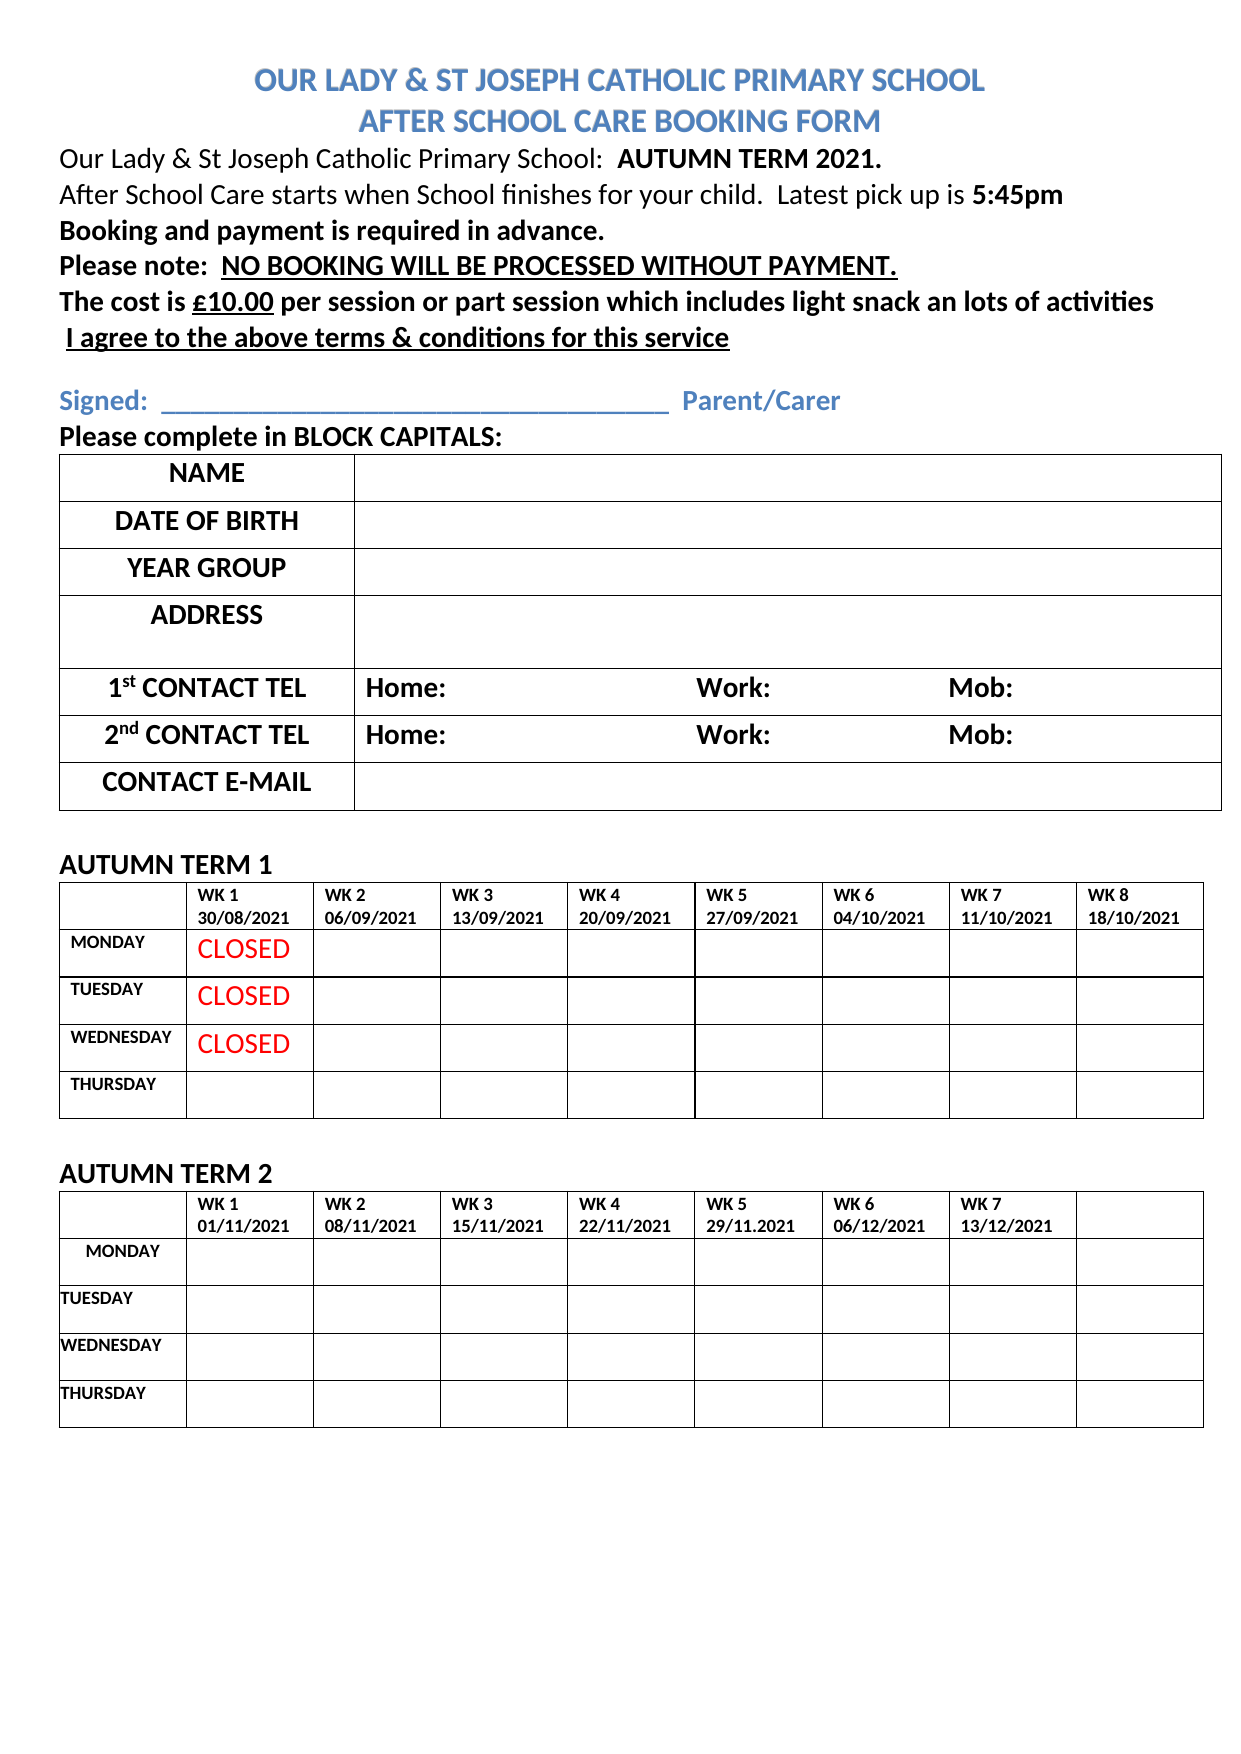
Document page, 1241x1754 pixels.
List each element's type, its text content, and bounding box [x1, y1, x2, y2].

table_cell [355, 763, 1221, 809]
table_cell Home: Work: Mob: [355, 716, 1221, 762]
table_cell [1077, 930, 1203, 976]
table_cell CLOSED [187, 978, 313, 1024]
table_cell ADDRESS [60, 596, 354, 668]
table_cell [823, 930, 949, 976]
text The cost is £10.00 per session or part session which includes light snack an lots of activities [59, 283, 1181, 319]
table_cell [568, 1239, 694, 1285]
table_cell MONDAY [60, 1239, 186, 1285]
table_header WK 4 20/09/2021 [568, 883, 694, 929]
table_cell [823, 1025, 949, 1071]
table_header WK 2 06/09/2021 [314, 883, 440, 929]
text AUTUMN TERM 1 [59, 846, 1181, 882]
table_cell [355, 549, 1221, 595]
table_cell [950, 1025, 1076, 1071]
table_header WK 3 15/11/2021 [441, 1192, 567, 1238]
table_cell [695, 1286, 822, 1332]
table_cell [823, 1072, 949, 1118]
table_cell [441, 1381, 567, 1427]
table_header WK 4 22/11/2021 [568, 1192, 694, 1238]
table_cell [568, 978, 694, 1024]
table_cell [1077, 1072, 1203, 1118]
table_cell [441, 930, 567, 976]
table_cell [314, 1286, 440, 1332]
table_header WK 2 08/11/2021 [314, 1192, 440, 1238]
table_cell [823, 1286, 949, 1332]
table_header [60, 883, 186, 929]
table_cell [1077, 1286, 1203, 1332]
table_header WK 8 18/10/2021 [1077, 883, 1203, 929]
table_cell [696, 978, 822, 1024]
table_cell [696, 1072, 822, 1118]
table_header WK 7 11/10/2021 [950, 883, 1076, 929]
table_cell [950, 1334, 1076, 1380]
table_cell THURSDAY [60, 1072, 186, 1118]
table_header WK 1 30/08/2021 [187, 883, 313, 929]
table_cell [950, 1286, 1076, 1332]
text AUTUMN TERM 2 [59, 1155, 1181, 1191]
table_cell WEDNESDAY [60, 1334, 186, 1380]
table_cell 1st CONTACT TEL [60, 669, 354, 715]
table_cell [187, 1072, 313, 1118]
table_header [355, 455, 1221, 501]
table_cell [441, 1025, 567, 1071]
table_cell YEAR GROUP [60, 549, 354, 595]
table_cell [187, 1334, 313, 1380]
table_header WK 6 06/12/2021 [823, 1192, 949, 1238]
table_cell [1077, 1025, 1203, 1071]
table_cell [314, 1025, 440, 1071]
table_cell [568, 1381, 694, 1427]
table_cell [950, 930, 1076, 976]
table_cell [441, 1072, 567, 1118]
text Booking and payment is required in advance. [59, 212, 1181, 247]
text Please complete in BLOCK CAPITALS: [59, 418, 1181, 453]
table_cell WEDNESDAY [60, 1025, 186, 1071]
table_cell MONDAY [60, 930, 186, 976]
table_cell [950, 1381, 1076, 1427]
table_header [60, 1192, 186, 1238]
table_cell [568, 1286, 694, 1332]
text Please note: NO BOOKING WILL BE PROCESSED WITHOUT PAYMENT. [59, 247, 1181, 283]
table_cell [950, 978, 1076, 1024]
table_cell [568, 930, 694, 976]
table_cell [355, 502, 1221, 548]
table_header WK 5 27/09/2021 [696, 883, 822, 929]
table_cell [1077, 1334, 1203, 1380]
table_cell [950, 1072, 1076, 1118]
text I agree to the above terms & conditions for this service [59, 319, 1181, 354]
table_cell CLOSED [187, 930, 313, 976]
text Our Lady & St Joseph Catholic Primary School: AUTUMN TERM 2021. [59, 141, 1181, 176]
table_header WK 1 01/11/2021 [187, 1192, 313, 1238]
table_cell [314, 1381, 440, 1427]
table_cell [823, 978, 949, 1024]
text AFTER SCHOOL CARE BOOKING FORM [59, 100, 1181, 141]
table_cell THURSDAY [60, 1381, 186, 1427]
table_cell [1077, 1381, 1203, 1427]
table_cell [441, 978, 567, 1024]
text OUR LADY & ST JOSEPH CATHOLIC PRIMARY SCHOOL [59, 59, 1181, 100]
table_cell TUESDAY [60, 978, 186, 1024]
table_cell [695, 1381, 822, 1427]
table_cell [355, 596, 1221, 668]
table_cell [187, 1286, 313, 1332]
table_cell [314, 930, 440, 976]
table_header WK 6 04/10/2021 [823, 883, 949, 929]
table_cell DATE OF BIRTH [60, 502, 354, 548]
table_cell [187, 1381, 313, 1427]
table_cell [314, 978, 440, 1024]
table_cell [314, 1334, 440, 1380]
table_cell CLOSED [187, 1025, 313, 1071]
table_cell [314, 1072, 440, 1118]
table_header NAME [60, 455, 354, 501]
text After School Care starts when School finishes for your child. Latest pick up is 5:45pm [59, 176, 1181, 212]
table_cell [696, 930, 822, 976]
table_cell Home: Work: Mob: [355, 669, 1221, 715]
table_cell CONTACT E-MAIL [60, 763, 354, 809]
text Signed: ___________________________________ Parent/Carer [59, 382, 1181, 418]
table_cell 2nd CONTACT TEL [60, 716, 354, 762]
table_cell [441, 1286, 567, 1332]
table_cell [441, 1239, 567, 1285]
table_cell [950, 1239, 1076, 1285]
table_header [1077, 1192, 1203, 1238]
table_cell TUESDAY [60, 1286, 186, 1332]
table_cell [568, 1334, 694, 1380]
table_cell [568, 1072, 694, 1118]
table_cell [823, 1239, 949, 1285]
table_cell [1077, 1239, 1203, 1285]
table_cell [1077, 978, 1203, 1024]
table_cell [823, 1381, 949, 1427]
table_header WK 5 29/11.2021 [695, 1192, 822, 1238]
table_cell [314, 1239, 440, 1285]
table_cell [696, 1025, 822, 1071]
table_header WK 3 13/09/2021 [441, 883, 567, 929]
table_cell [187, 1239, 313, 1285]
table_cell [695, 1239, 822, 1285]
table_cell [441, 1334, 567, 1380]
table_cell [823, 1334, 949, 1380]
table_cell [568, 1025, 694, 1071]
table_header WK 7 13/12/2021 [950, 1192, 1076, 1238]
table_cell [695, 1334, 822, 1380]
